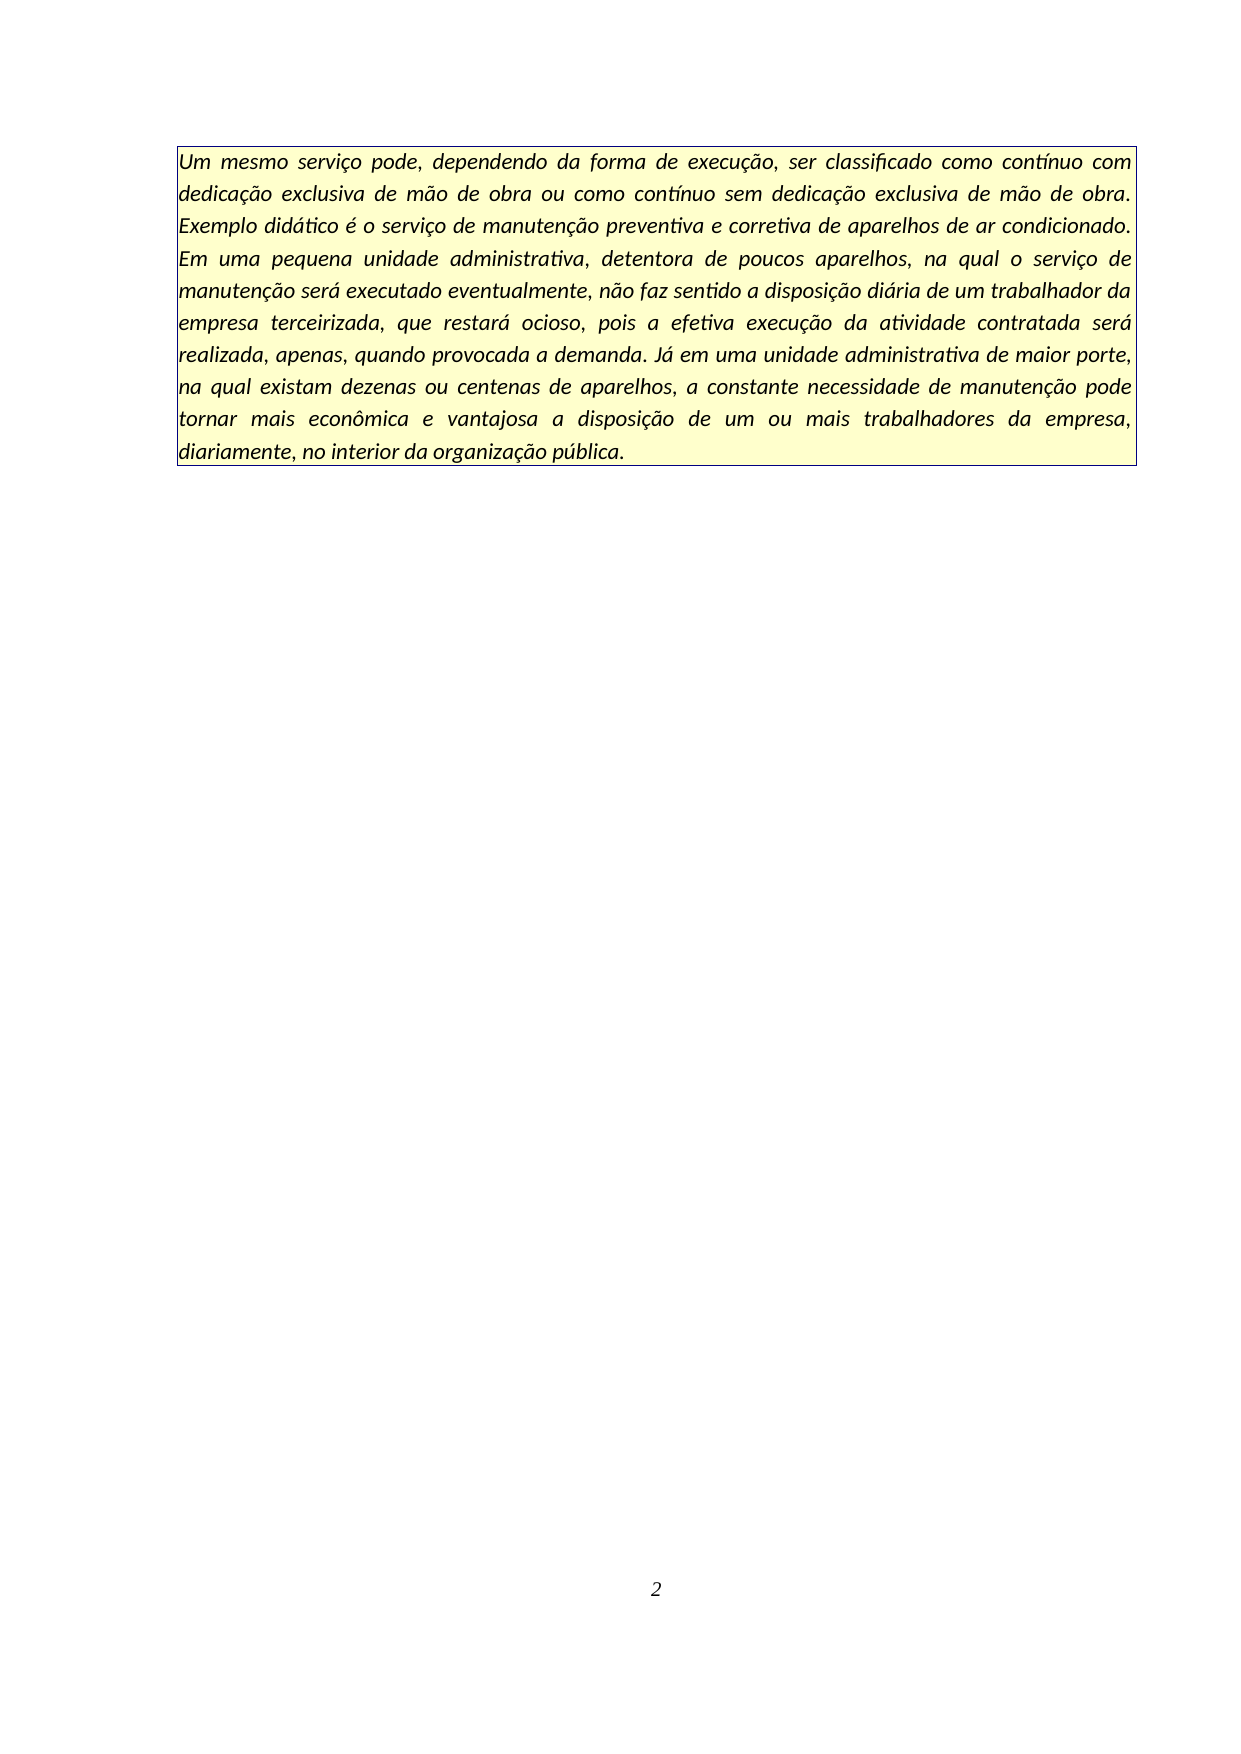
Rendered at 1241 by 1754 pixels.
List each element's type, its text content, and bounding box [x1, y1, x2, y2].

text Um mesmo serviço pode, dependendo da forma de execução, ser classificado como contínuo com dedicação exclusiva de mão de obra ou como contínuo sem dedicação exclusiva de mão de obra. Exemplo didático é o serviço de manutenção preventiva e corretiva de aparelhos de ar condicionado. Em uma pequena unidade administrativa, detentora de poucos aparelhos, na qual o serviço de manutenção será executado eventualmente, não faz sentido a disposição diária de um trabalhador da empresa terceirizada, que restará ocioso, pois a efetiva execução da atividade contratada será realizada, apenas, quando provocada a demanda. Já em uma unidade administrativa de maior porte, na qual existam dezenas ou centenas de aparelhos, a constante necessidade de manutenção pode tornar mais econômica e vantajosa a disposição de um ou mais trabalhadores da empresa, diariamente, no interior da organização pública. [178, 147, 1136, 465]
